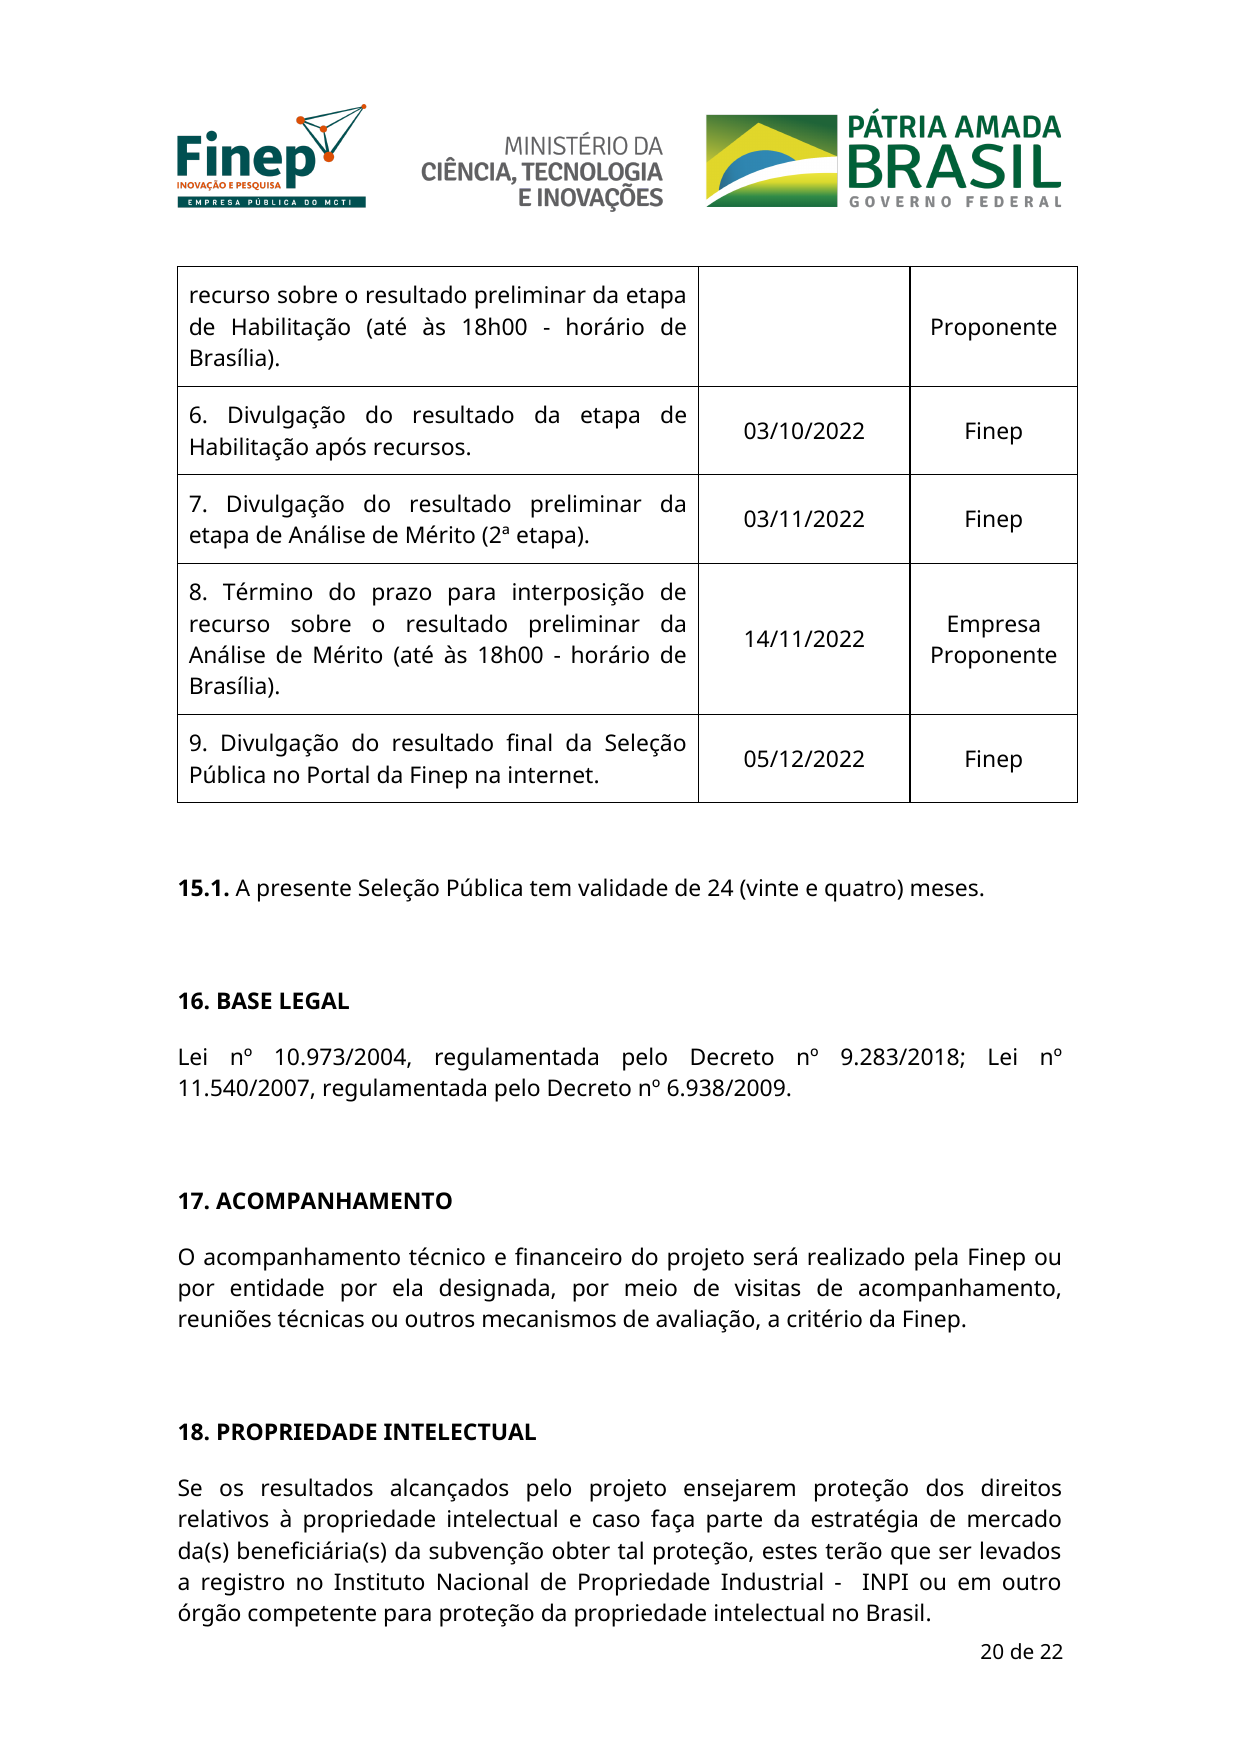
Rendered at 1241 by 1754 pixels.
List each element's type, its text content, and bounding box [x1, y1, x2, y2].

table_cell 03/11/2022 [699, 475, 909, 563]
table_cell [699, 267, 909, 386]
text 17. ACOMPANHAMENTO [177, 1184, 1063, 1216]
table_cell 9. Divulgação do resultado final da Seleção Pública no Portal da Finep na internet. [178, 715, 698, 802]
table_cell recurso sobre o resultado preliminar da etapa de Habilitação (até às 18h00 - horário de Brasília). [178, 267, 698, 386]
table_cell Finep [911, 715, 1077, 802]
text 16. BASE LEGAL [177, 984, 1063, 1016]
table_cell 8. Término do prazo para interposição de recurso sobre o resultado preliminar da Análise de Mérito (até às 18h00 - horário de Brasília). [178, 564, 698, 714]
table_cell 14/11/2022 [699, 564, 909, 714]
table_cell Empresa Proponente [911, 564, 1077, 714]
table_cell 03/10/2022 [699, 387, 909, 474]
table_cell 05/12/2022 [699, 715, 909, 802]
table_cell Proponente [911, 267, 1077, 386]
text Se os resultados alcançados pelo projeto ensejarem proteção dos direitos relativos à propriedade intelectual e caso faça parte da estratégia de mercado da(s) beneficiária(s) da subvenção obter tal proteção, estes terão que ser levados a registro no Instituto Nacional de Propriedade Industrial - INPI ou em outro órgão competente para proteção da propriedade intelectual no Brasil. [177, 1472, 1063, 1628]
text Lei nº 10.973/2004, regulamentada pelo Decreto nº 9.283/2018; Lei nº 11.540/2007, regulamentada pelo Decreto nº 6.938/2009. [177, 1041, 1063, 1103]
text 18. PROPRIEDADE INTELECTUAL [177, 1416, 1063, 1447]
table_cell 6. Divulgação do resultado da etapa de Habilitação após recursos. [178, 387, 698, 474]
table_cell Finep [911, 387, 1077, 474]
text O acompanhamento técnico e financeiro do projeto será realizado pela Finep ou por entidade por ela designada, por meio de visitas de acompanhamento, reuniões técnicas ou outros mecanismos de avaliação, a critério da Finep. [177, 1241, 1063, 1334]
table_cell 7. Divulgação do resultado preliminar da etapa de Análise de Mérito (2ª etapa). [178, 475, 698, 563]
text 15.1. A presente Seleção Pública tem validade de 24 (vinte e quatro) meses. [177, 872, 1063, 903]
table_cell Finep [911, 475, 1077, 563]
